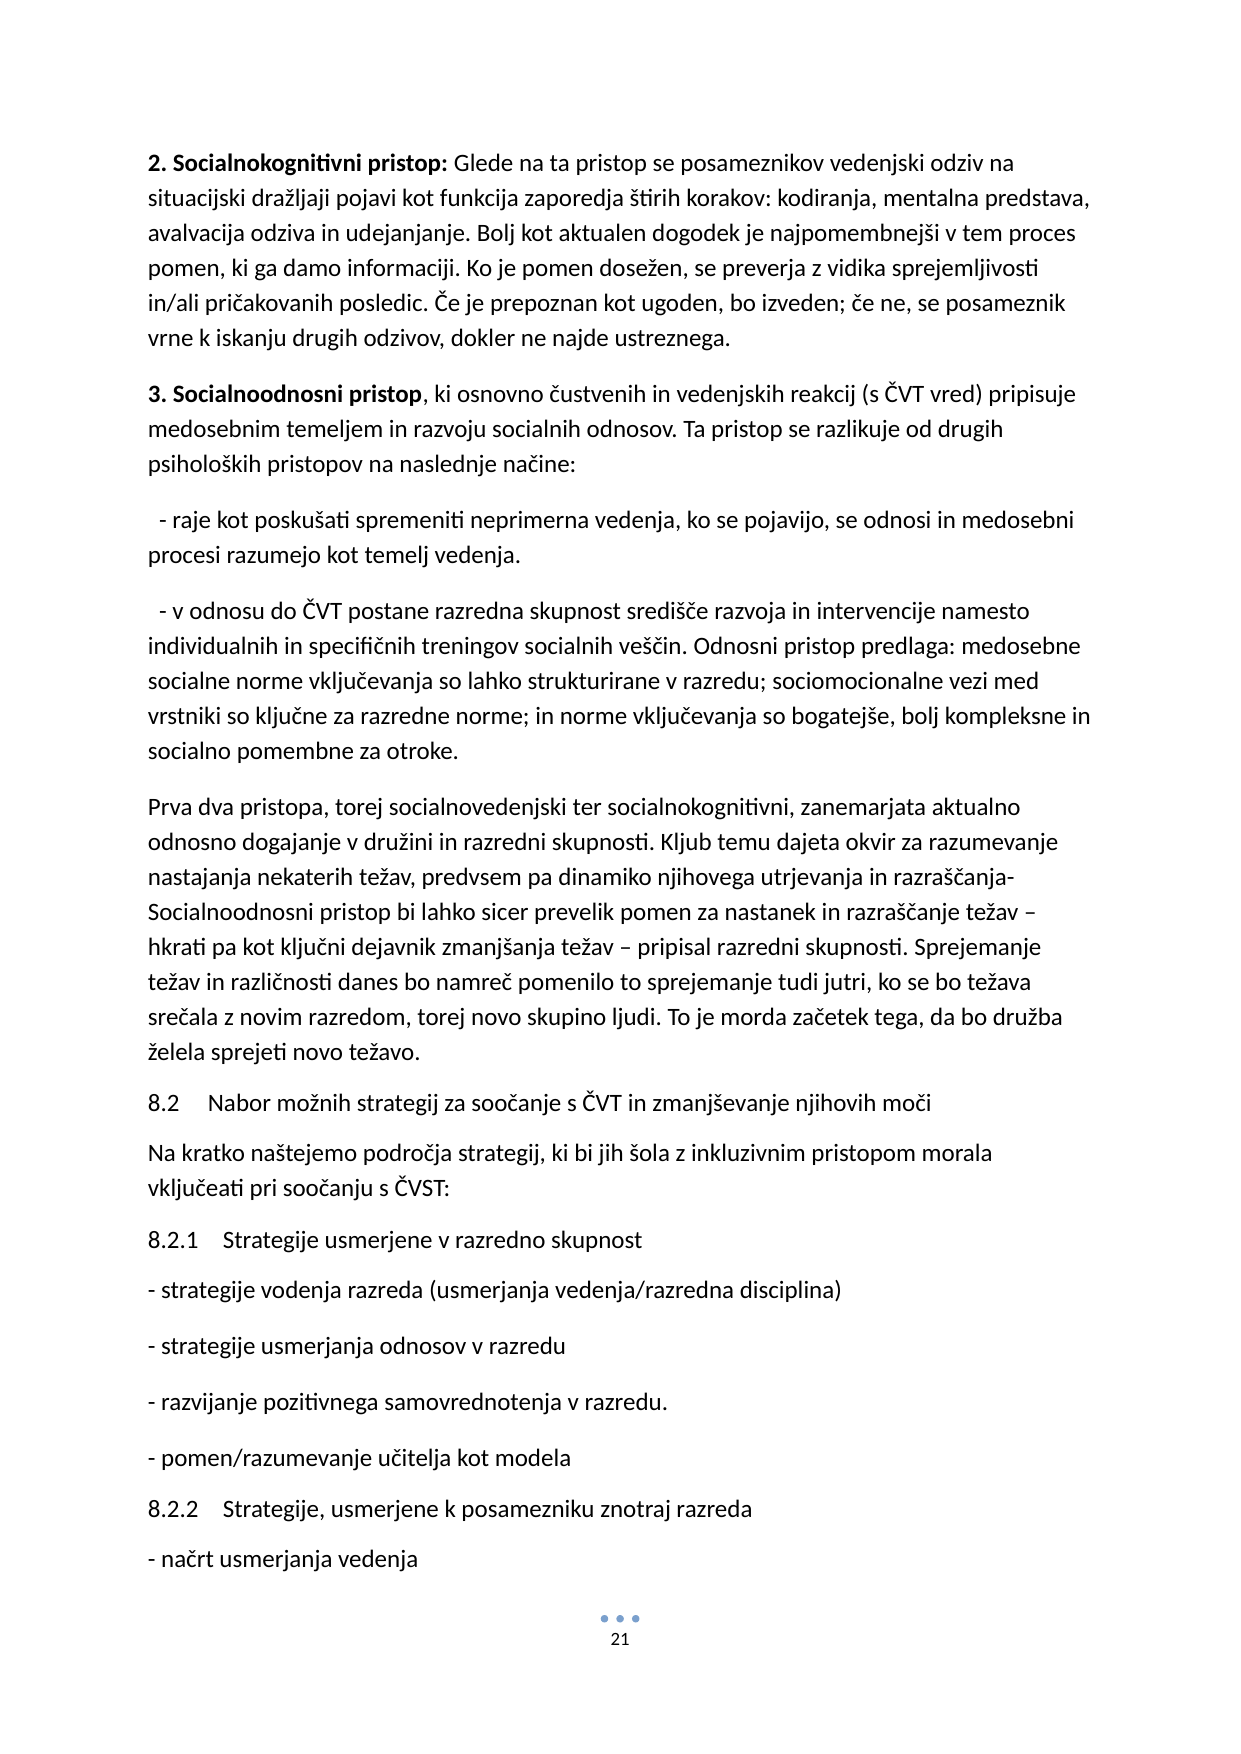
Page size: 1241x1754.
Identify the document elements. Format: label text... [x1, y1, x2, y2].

text - načrt usmerjanja vedenja [148, 1543, 1093, 1574]
subtitle Strategije, usmerjene k posamezniku znotraj razreda [148, 1498, 1093, 1523]
text - pomen/razumevanje učitelja kot modela [148, 1442, 1093, 1472]
subtitle Nabor možnih strategij za soočanje s ČVT in zmanjševanje njihovih moči [148, 1092, 1093, 1117]
text 3. Socialnoodnosni pristop, ki osnovno čustvenih in vedenjskih reakcij (s ČVT vred) pripisuje medosebnim temeljem in razvoju socialnih odnosov. Ta pristop se razlikuje od drugih psiholoških pristopov na naslednje načine: [148, 378, 1093, 479]
text - v odnosu do ČVT postane razredna skupnost središče razvoja in intervencije namesto individualnih in specifičnih treningov socialnih veščin. Odnosni pristop predlaga: medosebne socialne norme vključevanja so lahko strukturirane v razredu; sociomocionalne vezi med vrstniki so ključne za razredne norme; in norme vključevanja so bogatejše, bolj kompleksne in socialno pomembne za otroke. [148, 595, 1093, 766]
text 2. Socialnokognitivni pristop: Glede na ta pristop se posameznikov vedenjski odziv na situacijski dražljaji pojavi kot funkcija zaporedja štirih korakov: kodiranja, mentalna predstava, avalvacija odziva in udejanjanje. Bolj kot aktualen dogodek je najpomembnejši v tem proces pomen, ki ga damo informaciji. Ko je pomen dosežen, se preverja z vidika sprejemljivosti in/ali pričakovanih posledic. Če je prepoznan kot ugoden, bo izveden; če ne, se posameznik vrne k iskanju drugih odzivov, dokler ne najde ustreznega. [148, 148, 1093, 353]
text Na kratko naštejemo področja strategij, ki bi jih šola z inkluzivnim pristopom morala vključeati pri soočanju s ČVST: [148, 1138, 1093, 1203]
text - razvijanje pozitivnega samovrednotenja v razredu. [148, 1386, 1093, 1416]
text - strategije vodenja razreda (usmerjanja vedenja/razredna disciplina) [148, 1274, 1093, 1305]
subtitle Strategije usmerjene v razredno skupnost [148, 1228, 1093, 1253]
text - raje kot poskušati spremeniti neprimerna vedenja, ko se pojavijo, se odnosi in medosebni procesi razumejo kot temelj vedenja. [148, 504, 1093, 570]
text Prva dva pristopa, torej socialnovedenjski ter socialnokognitivni, zanemarjata aktualno odnosno dogajanje v družini in razredni skupnosti. Kljub temu dajeta okvir za razumevanje nastajanja nekaterih težav, predvsem pa dinamiko njihovega utrjevanja in razraščanja- Socialnoodnosni pristop bi lahko sicer prevelik pomen za nastanek in razraščanje težav – hkrati pa kot ključni dejavnik zmanjšanja težav – pripisal razredni skupnosti. Sprejemanje težav in različnosti danes bo namreč pomenilo to sprejemanje tudi jutri, ko se bo težava srečala z novim razredom, torej novo skupino ljudi. To je morda začetek tega, da bo družba želela sprejeti novo težavo. [148, 791, 1093, 1066]
text - strategije usmerjanja odnosov v razredu [148, 1330, 1093, 1361]
